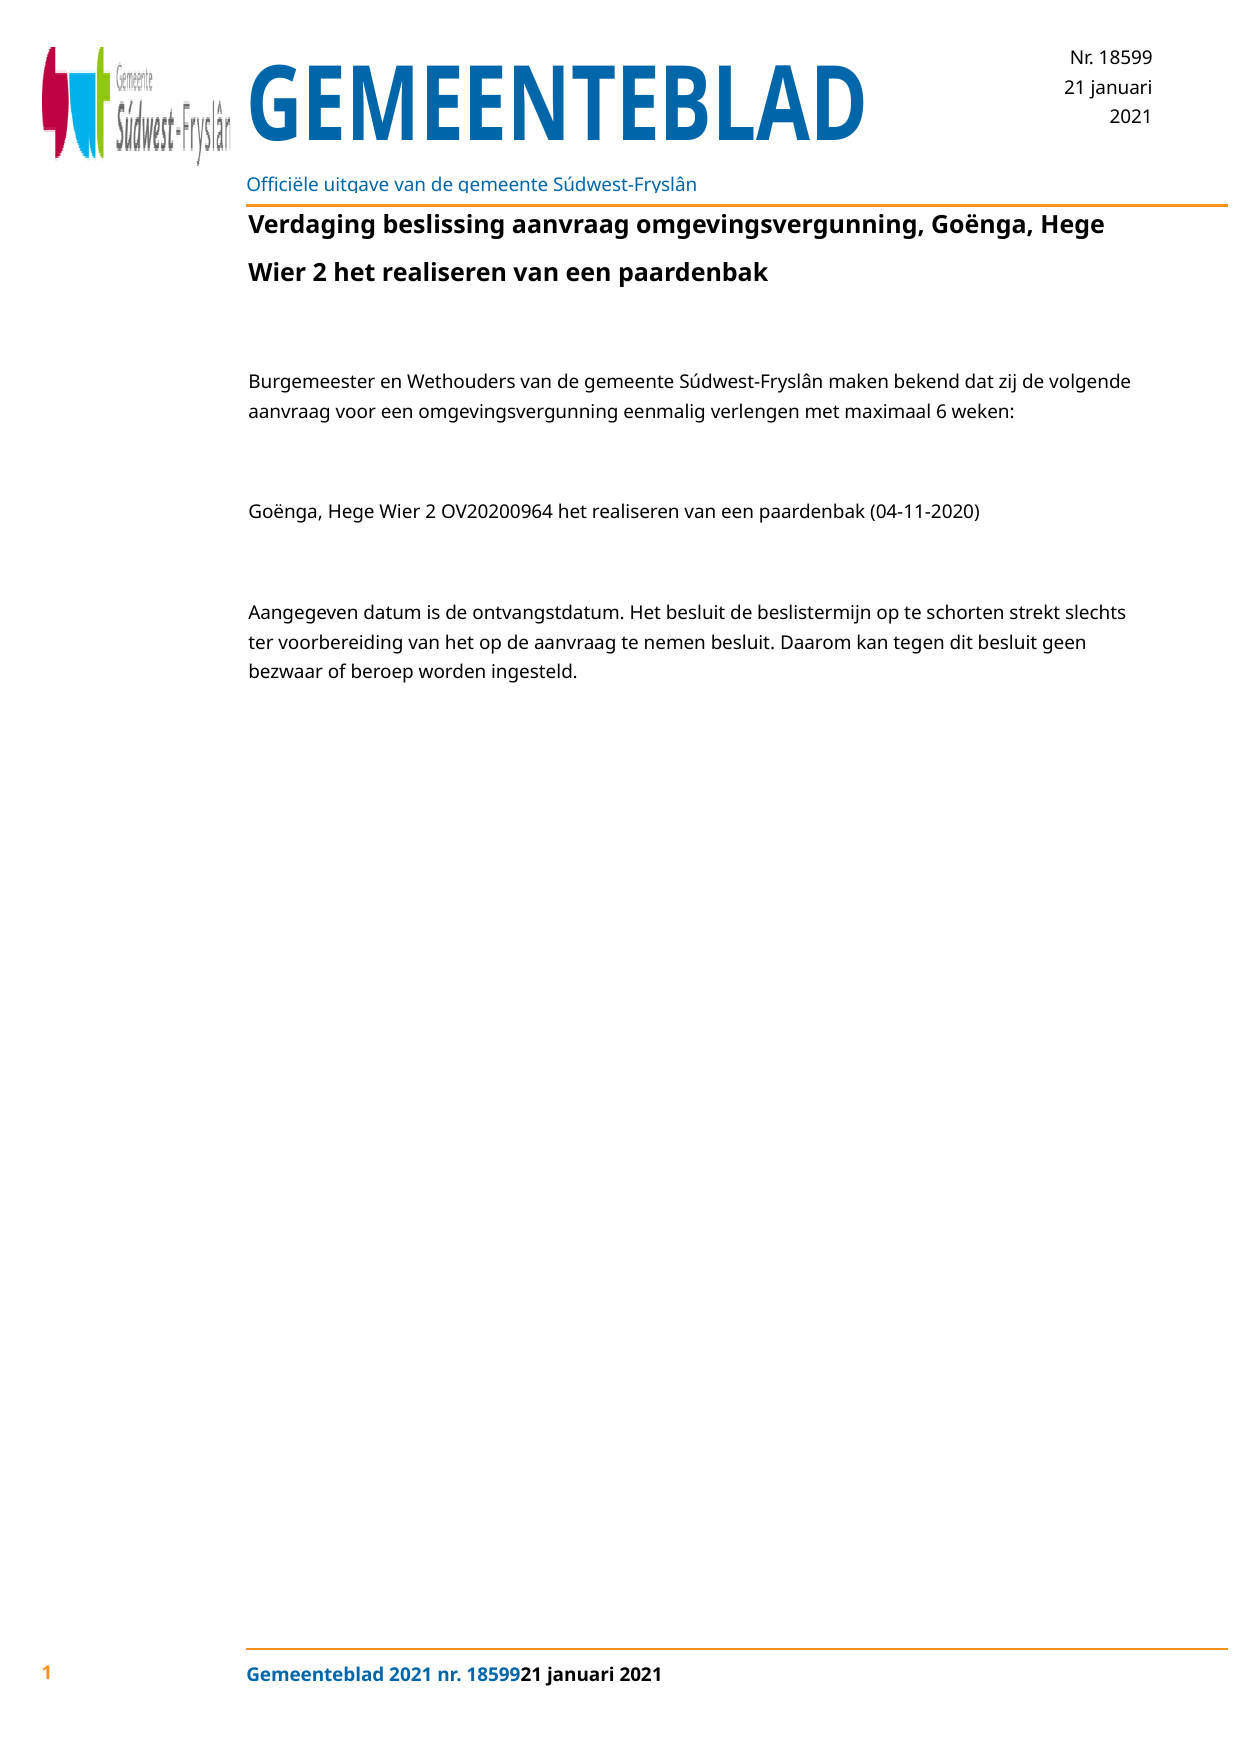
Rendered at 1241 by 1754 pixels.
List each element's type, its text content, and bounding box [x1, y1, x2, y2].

text Goënga, Hege Wier 2 OV20200964 het realiseren van een paardenbak (04-11-2020) [248, 499, 1152, 524]
text Verdaging beslissing aanvraag omgevingsvergunning, Goënga, Hege Wier 2 het realiseren van een paardenbak [248, 207, 1152, 288]
text Burgemeester en Wethouders van de gemeente Súdwest-Fryslân maken bekend dat zij de volgende aanvraag voor een omgevingsvergunning eenmalig verlengen met maximaal 6 weken: [248, 368, 1152, 424]
text Aangegeven datum is de ontvangstdatum. Het besluit de beslistermijn op te schorten strekt slechts ter voorbereiding van het op de aanvraag te nemen besluit. Daarom kan tegen dit besluit geen bezwaar of beroep worden ingesteld. [248, 599, 1152, 684]
picture [41, 47, 231, 172]
